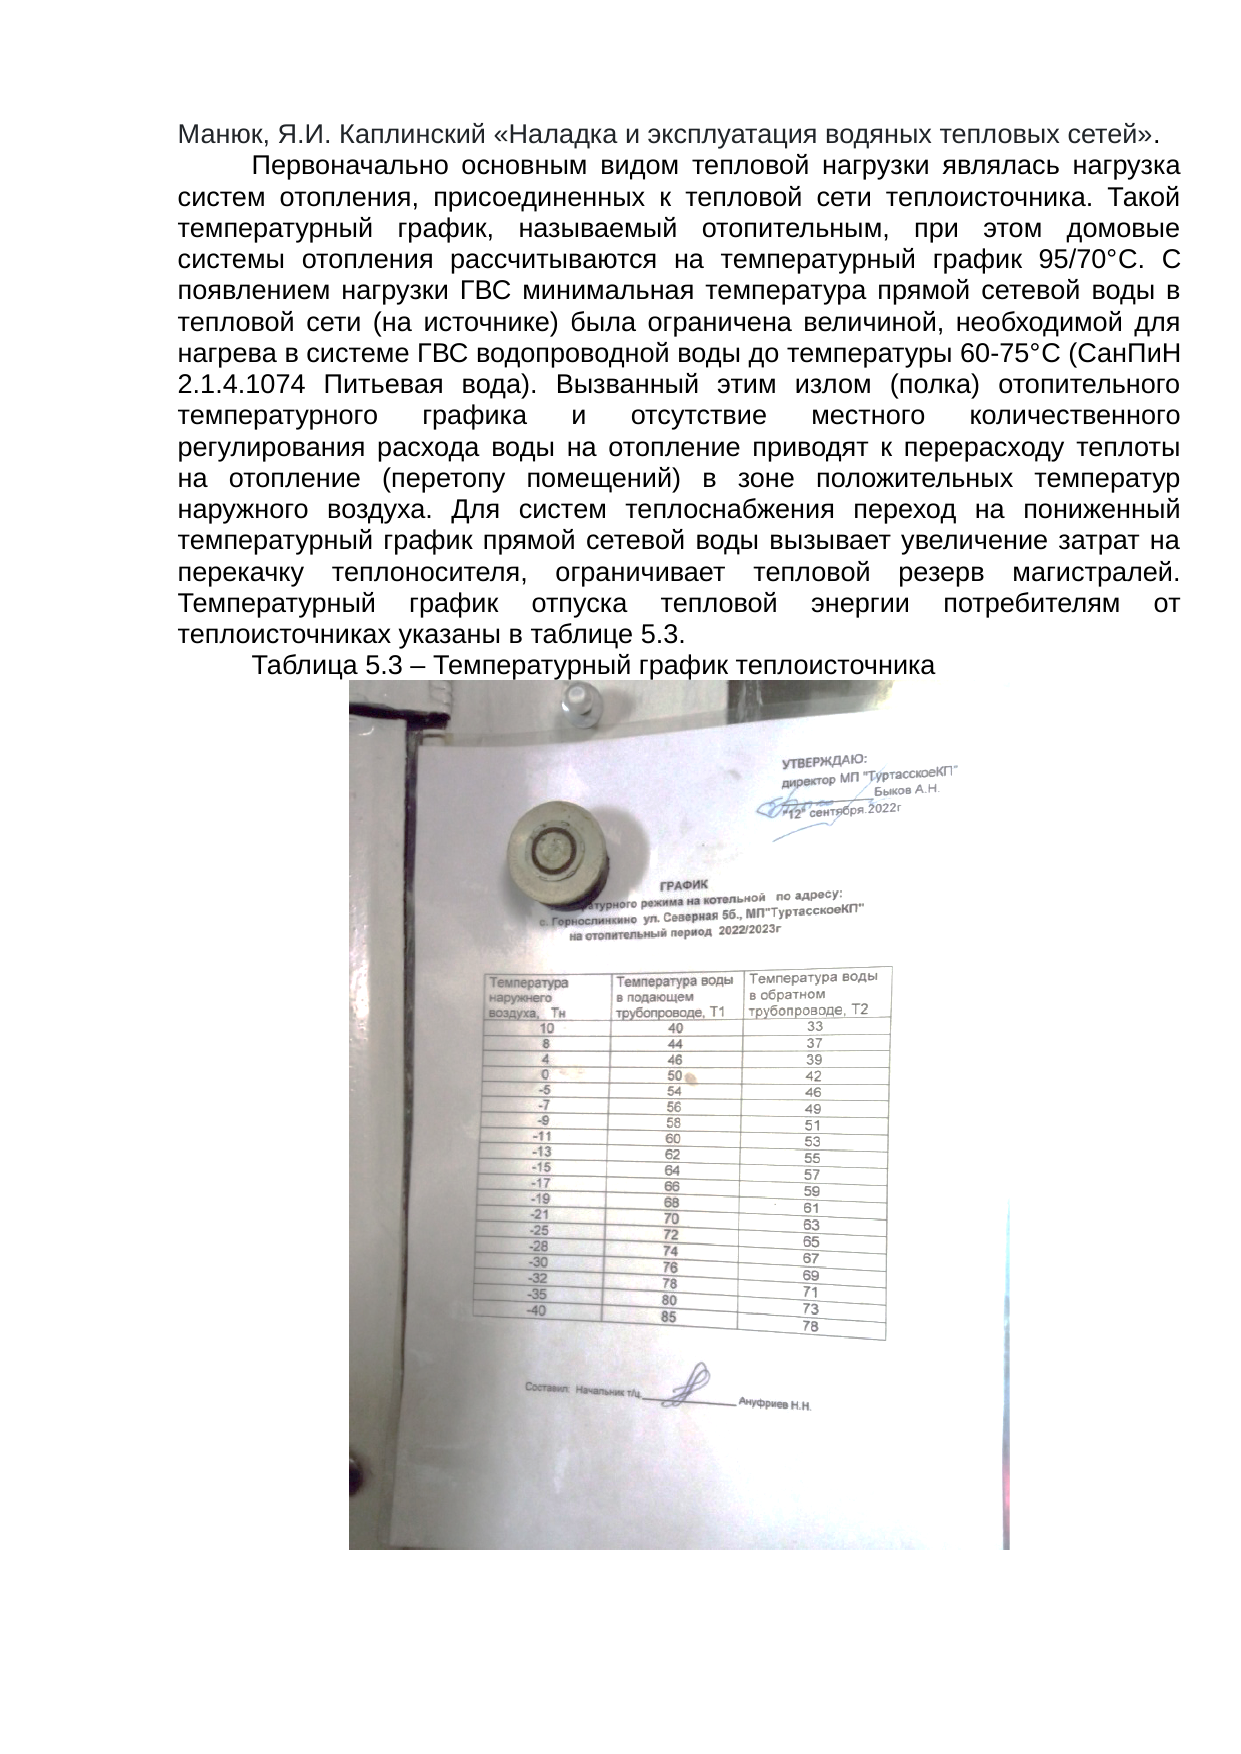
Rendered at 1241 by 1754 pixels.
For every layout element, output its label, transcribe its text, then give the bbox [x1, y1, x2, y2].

text Таблица 5.3 – Температурный график теплоисточника [177, 649, 1181, 681]
text Манюк, Я.И. Каплинский «Наладка и эксплуатация водяных тепловых сетей». [177, 118, 1181, 149]
text Первоначально основным видом тепловой нагрузки являлась нагрузка систем отопления, присоединенных к тепловой сети теплоисточника. Такой температурный график, называемый отопительным, при этом домовые системы отопления рассчитываются на температурный график 95/70°C. С появлением нагрузки ГВС минимальная температура прямой сетевой воды в тепловой сети (на источнике) была ограничена величиной, необходимой для нагрева в системе ГВС водопроводной воды до температуры 60-75°C (СанПиН 2.1.4.1074 Питьевая вода). Вызванный этим излом (полка) отопительного температурного графика и отсутствие местного количественного регулирования расхода воды на отопление приводят к перерасходу теплоты на отопление (перетопу помещений) в зоне положительных температур наружного воздуха. Для систем теплоснабжения переход на пониженный температурный график прямой сетевой воды вызывает увеличение затрат на перекачку теплоносителя, ограничивает тепловой резерв магистралей. Температурный график отпуска тепловой энергии потребителям от теплоисточниках указаны в таблице 5.3. [177, 149, 1181, 649]
picture [349, 680, 1010, 1550]
